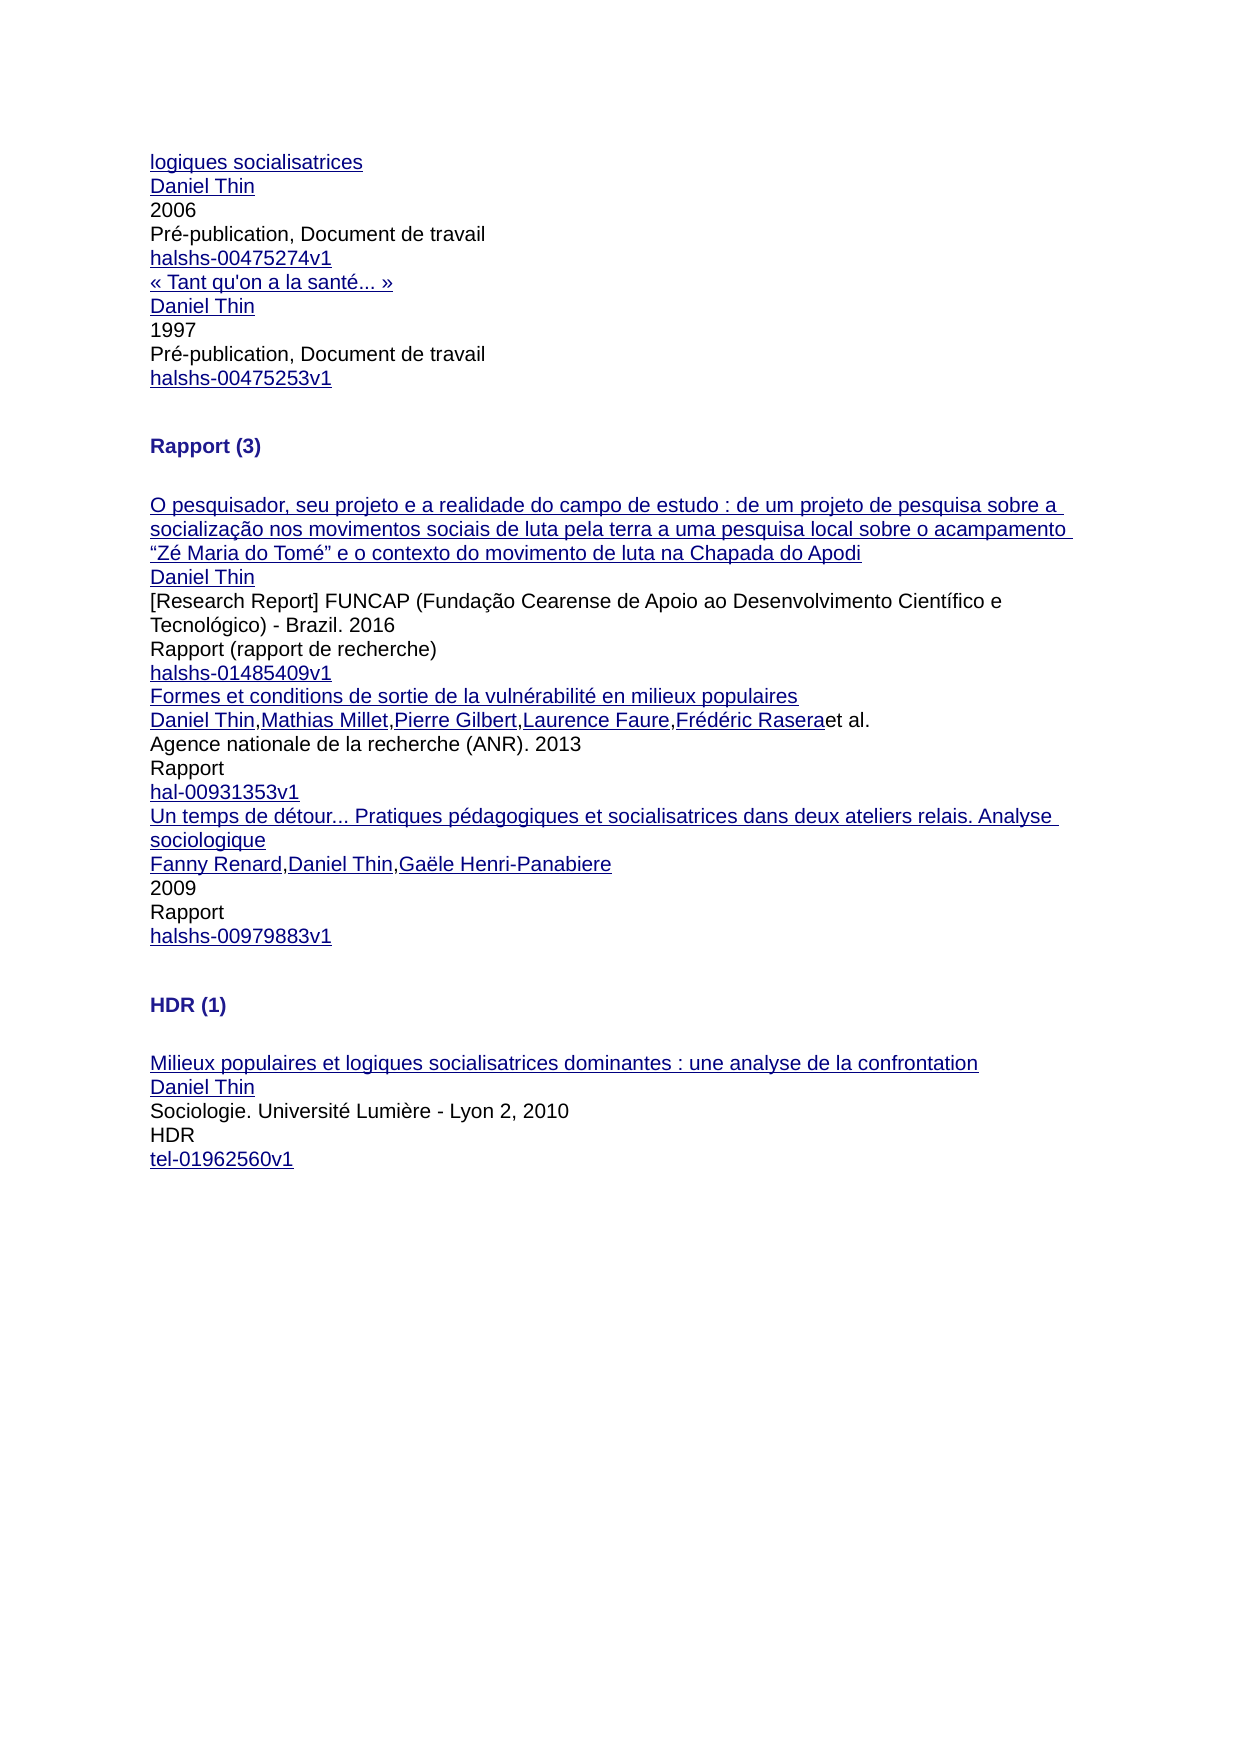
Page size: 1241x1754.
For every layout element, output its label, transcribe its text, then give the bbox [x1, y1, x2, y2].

subtitle Rapport (3) [150, 434, 1090, 458]
subtitle HDR (1) [150, 993, 1090, 1017]
table_header Pour une analyse des relations entre familles populaires et école en termes de confrontation entre logiques socialisatrices Daniel Thin 2006 Pré-publication, Document de travail halshs-00475274v1 [150, 150, 1090, 270]
table_header O pesquisador, seu projeto e a realidade do campo de estudo : de um projeto de pesquisa sobre a socialização nos movimentos sociais de luta pela terra a uma pesquisa local sobre o acampamento “Zé Maria do Tomé” e o contexto do movimento de luta na Chapada do Apodi Daniel Thin [Research Report] FUNCAP (Fundação Cearense de Apoio ao Desenvolvimento Científico e Tecnológico) - Brazil. 2016 Rapport (rapport de recherche) halshs-01485409v1 [150, 493, 1090, 684]
table_cell Un temps de détour... Pratiques pédagogiques et socialisatrices dans deux ateliers relais. Analyse sociologique Fanny Renard,Daniel Thin,Gaële Henri-Panabiere 2009 Rapport halshs-00979883v1 [150, 804, 1090, 948]
table_cell « Tant qu'on a la santé... » Daniel Thin 1997 Pré-publication, Document de travail halshs-00475253v1 [150, 270, 1090, 389]
table_header Milieux populaires et logiques socialisatrices dominantes : une analyse de la confrontation Daniel Thin Sociologie. Université Lumière - Lyon 2, 2010 HDR tel-01962560v1 [150, 1051, 1090, 1171]
table_cell Formes et conditions de sortie de la vulnérabilité en milieux populaires Daniel Thin,Mathias Millet,Pierre Gilbert,Laurence Faure,Frédéric Raseraet al. Agence nationale de la recherche (ANR). 2013 Rapport hal-00931353v1 [150, 684, 1090, 804]
